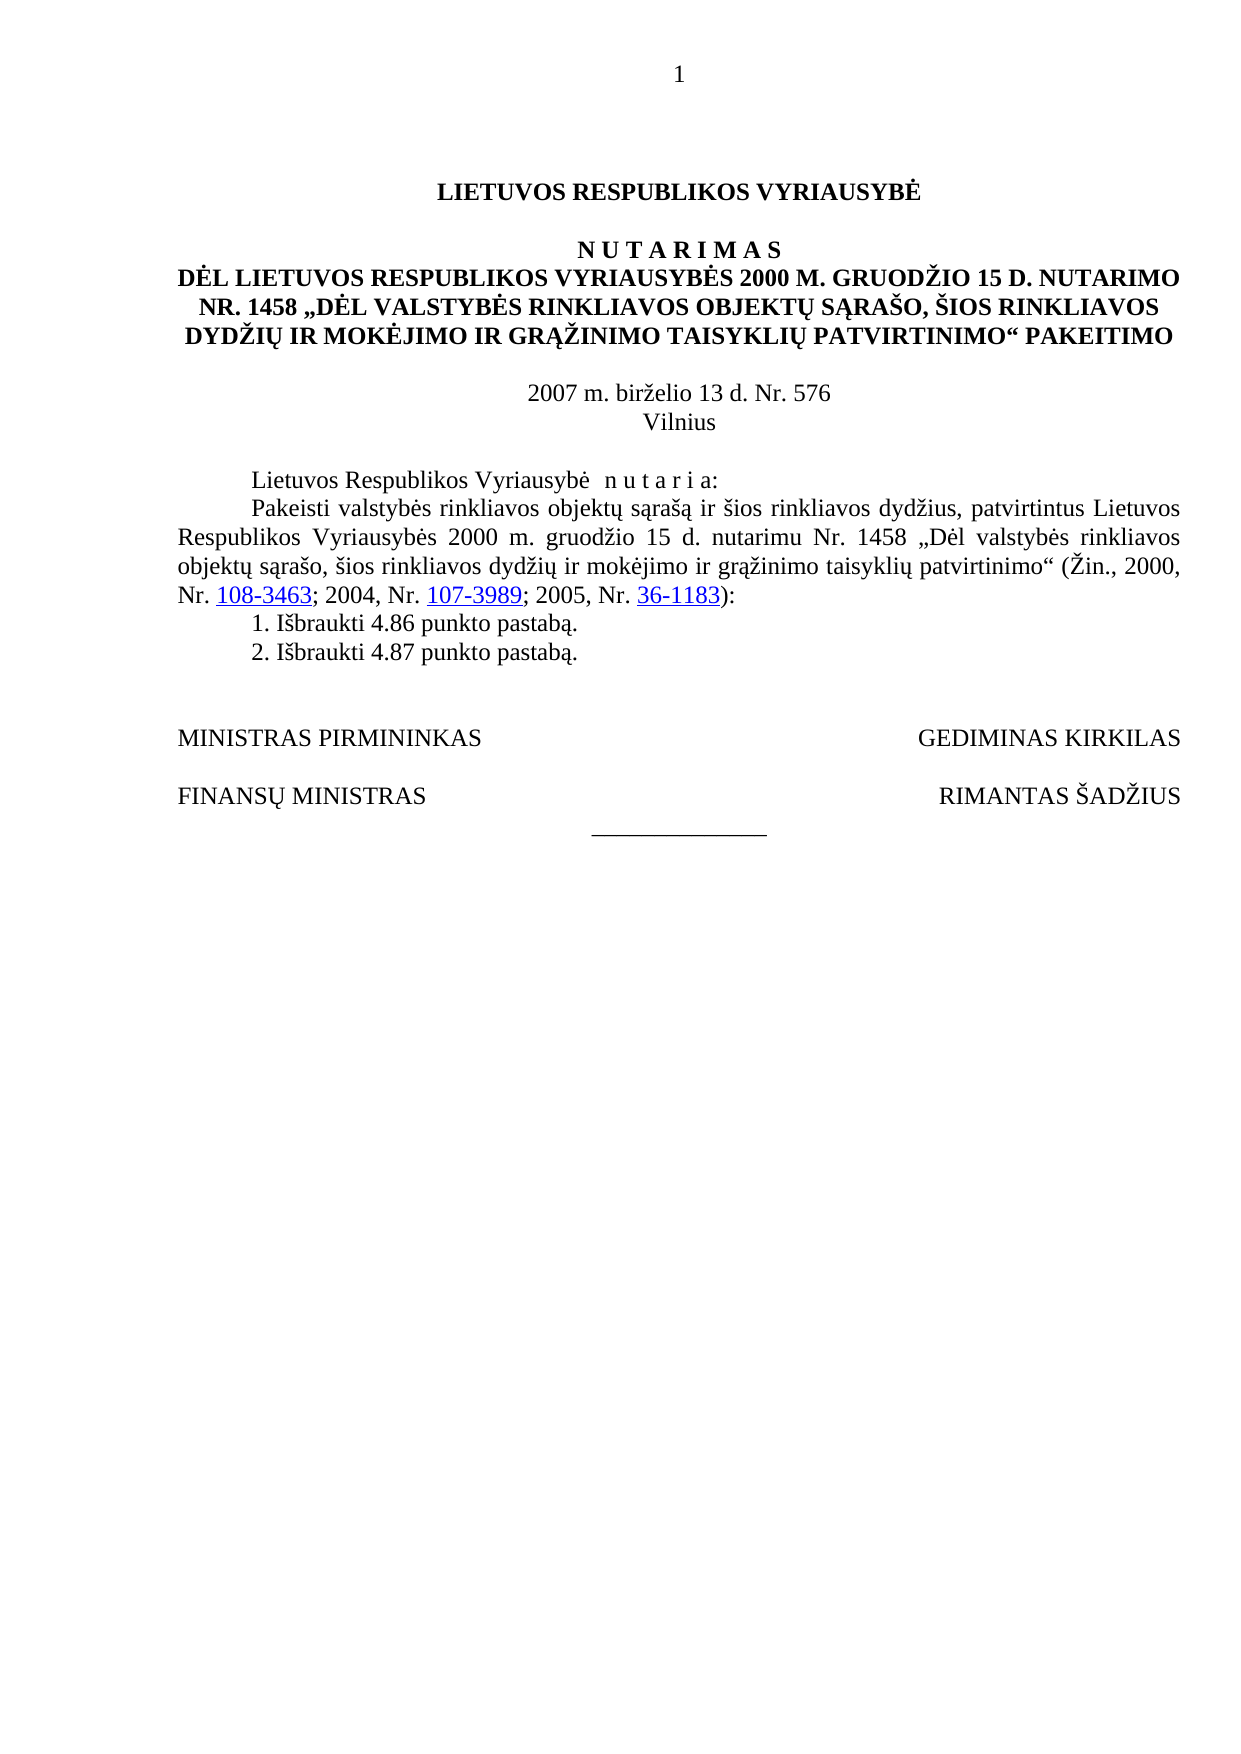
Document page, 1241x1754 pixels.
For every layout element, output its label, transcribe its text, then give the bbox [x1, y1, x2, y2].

text Ministras Pirmininkas Gediminas Kirkilas [177, 723, 1181, 752]
text 2. Išbraukti 4.87 punkto pastabą. [177, 637, 1181, 666]
text ______________ [177, 810, 1181, 838]
text 1. Išbraukti 4.86 punkto pastabą. [177, 608, 1181, 637]
text LIETUVOS RESPUBLIKOS VYRIAUSYBĖ [177, 177, 1181, 206]
text Vilnius [177, 407, 1181, 436]
text N U T A R I M A S [177, 235, 1181, 263]
text Lietuvos Respublikos Vyriausybė nutaria: [177, 465, 1181, 493]
text DĖL LIETUVOS RESPUBLIKOS VYRIAUSYBĖS 2000 M. GRUODŽIO 15 D. NUTARIMO NR. 1458 „DĖL VALSTYBĖS RINKLIAVOS OBJEKTŲ SĄRAŠO, ŠIOS RINKLIAVOS DYDŽIŲ IR MOKĖJIMO IR GRĄŽINIMO TAISYKLIŲ PATVIRTINIMO“ PAKEITIMO [177, 263, 1181, 350]
text Finansų ministras Rimantas Šadžius [177, 781, 1181, 810]
text Pakeisti valstybės rinkliavos objektų sąrašą ir šios rinkliavos dydžius, patvirtintus Lietuvos Respublikos Vyriausybės 2000 m. gruodžio 15 d. nutarimu Nr. 1458 „Dėl valstybės rinkliavos objektų sąrašo, šios rinkliavos dydžių ir mokėjimo ir grąžinimo taisyklių patvirtinimo“ (Žin., 2000, Nr. 108-3463; 2004, Nr. 107-3989; 2005, Nr. 36-1183): [177, 493, 1181, 608]
text 2007 m. birželio 13 d. Nr. 576 [177, 378, 1181, 407]
